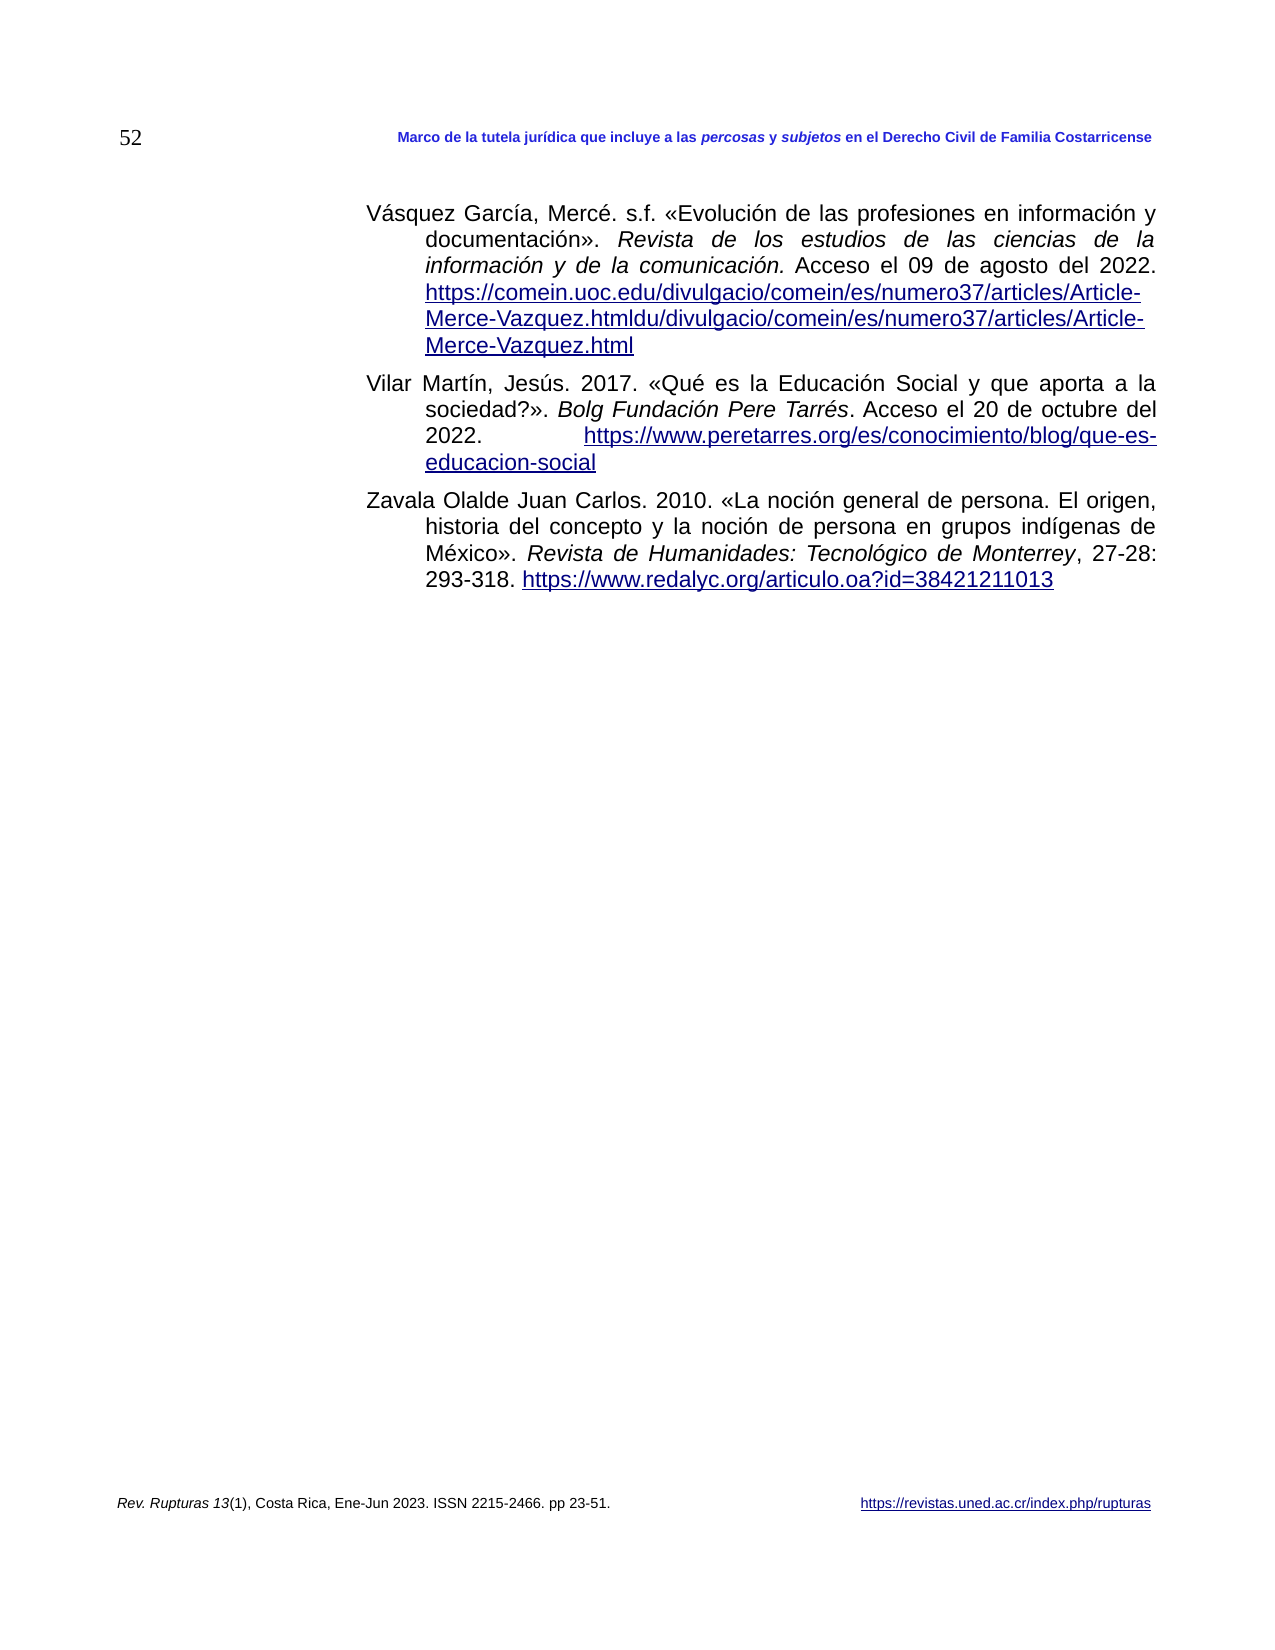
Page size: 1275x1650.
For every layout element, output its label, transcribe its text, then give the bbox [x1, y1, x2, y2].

text Vásquez García, Mercé. s.f. «Evolución de las profesiones en información y documentación». Revista de los estudios de las ciencias de la información y de la comunicación. Acceso el 09 de agosto del 2022. https://comein.uoc.edu/divulgacio/comein/es/numero37/articles/Article-Merce-Vazquez.htmldu/divulgacio/comein/es/numero37/articles/Article-Merce-Vazquez.html [366, 200, 1157, 358]
text Zavala Olalde Juan Carlos. 2010. «La noción general de persona. El origen, historia del concepto y la noción de persona en grupos indígenas de México». Revista de Humanidades: Tecnológico de Monterrey, 27-28: 293-318. https://www.redalyc.org/articulo.oa?id=38421211013 [366, 487, 1157, 592]
text Vilar Martín, Jesús. 2017. «Qué es la Educación Social y que aporta a la sociedad?». Bolg Fundación Pere Tarrés. Acceso el 20 de octubre del 2022. https://www.peretarres.org/es/conocimiento/blog/que-es-educacion-social [366, 370, 1157, 475]
